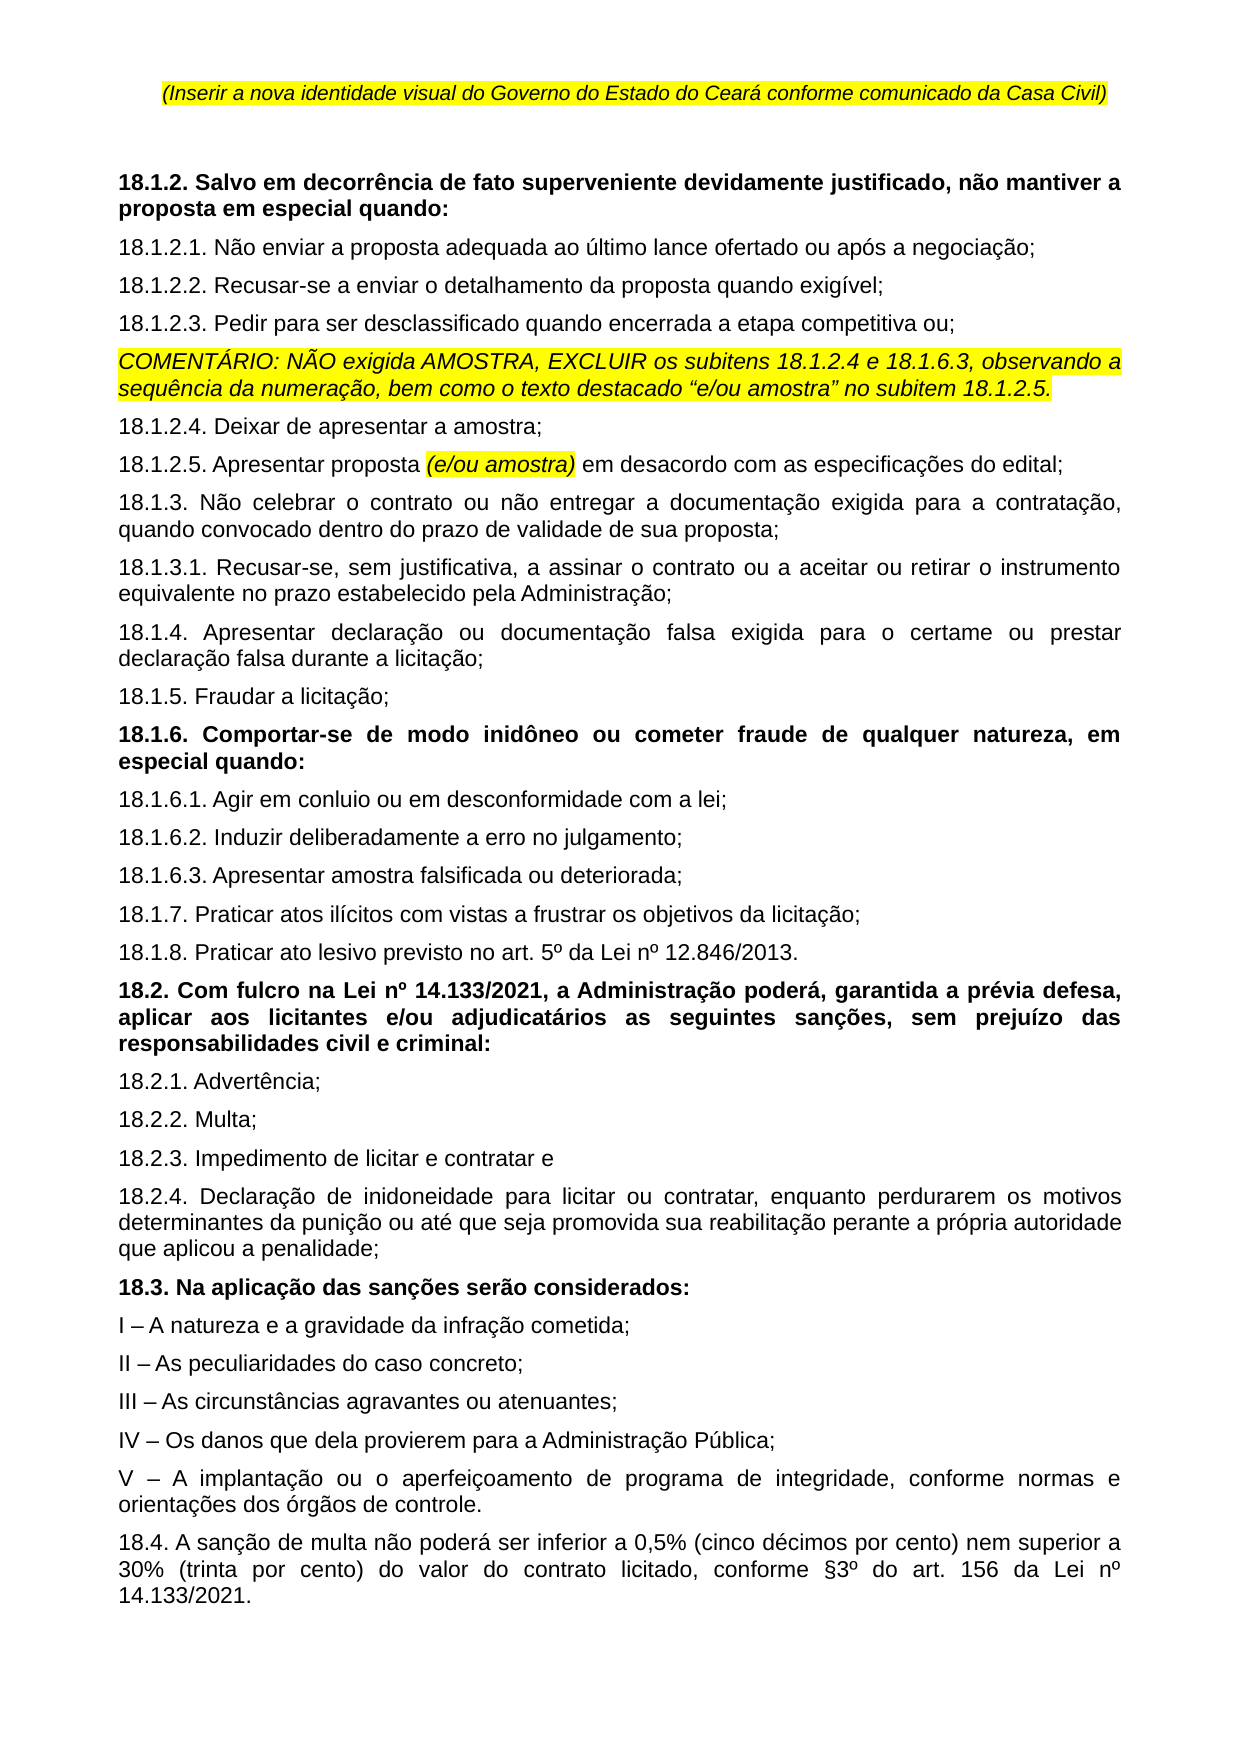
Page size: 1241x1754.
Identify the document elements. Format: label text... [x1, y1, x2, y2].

text 18.1.4. Apresentar declaração ou documentação falsa exigida para o certame ou prestar declaração falsa durante a licitação; [118, 618, 1122, 671]
text 18.2.1. Advertência; [118, 1068, 1122, 1094]
text 18.1.6.1. Agir em conluio ou em desconformidade com a lei; [118, 786, 1122, 812]
text 18.2.2. Multa; [118, 1106, 1122, 1133]
text I – A natureza e a gravidade da infração cometida; [118, 1312, 1122, 1338]
text 18.1.5. Fraudar a licitação; [118, 683, 1122, 709]
text 18.1.3. Não celebrar o contrato ou não entregar a documentação exigida para a contratação, quando convocado dentro do prazo de validade de sua proposta; [118, 489, 1122, 542]
text III – As circunstâncias agravantes ou atenuantes; [118, 1388, 1122, 1415]
text 18.1.6.3. Apresentar amostra falsificada ou deteriorada; [118, 862, 1122, 889]
text COMENTÁRIO: NÃO exigida AMOSTRA, EXCLUIR os subitens 18.1.2.4 e 18.1.6.3, observando a sequência da numeração, bem como o texto destacado “e/ou amostra” no subitem 18.1.2.5. [118, 348, 1122, 401]
text 18.4. A sanção de multa não poderá ser inferior a 0,5% (cinco décimos por cento) nem superior a 30% (trinta por cento) do valor do contrato licitado, conforme §3º do art. 156 da Lei nº 14.133/2021. [118, 1529, 1122, 1608]
text 18.2. Com fulcro na Lei nº 14.133/2021, a Administração poderá, garantida a prévia defesa, aplicar aos licitantes e/ou adjudicatários as seguintes sanções, sem prejuízo das responsabilidades civil e criminal: [118, 977, 1122, 1056]
text 18.1.7. Praticar atos ilícitos com vistas a frustrar os objetivos da licitação; [118, 901, 1122, 927]
text 18.1.3.1. Recusar-se, sem justificativa, a assinar o contrato ou a aceitar ou retirar o instrumento equivalente no prazo estabelecido pela Administração; [118, 554, 1122, 607]
text 18.1.2.2. Recusar-se a enviar o detalhamento da proposta quando exigível; [118, 272, 1122, 298]
text 18.1.6. Comportar-se de modo inidôneo ou cometer fraude de qualquer natureza, em especial quando: [118, 721, 1122, 774]
text 18.1.8. Praticar ato lesivo previsto no art. 5º da Lei nº 12.846/2013. [118, 939, 1122, 965]
text 18.2.3. Impedimento de licitar e contratar e [118, 1144, 1122, 1171]
text 18.3. Na aplicação das sanções serão considerados: [118, 1274, 1122, 1300]
text 18.1.2.1. Não enviar a proposta adequada ao último lance ofertado ou após a negociação; [118, 234, 1122, 260]
text 18.1.6.2. Induzir deliberadamente a erro no julgamento; [118, 824, 1122, 851]
text 18.1.2.5. Apresentar proposta (e/ou amostra) em desacordo com as especificações do edital; [118, 451, 1122, 477]
text II – As peculiaridades do caso concreto; [118, 1350, 1122, 1376]
text 18.2.4. Declaração de inidoneidade para licitar ou contratar, enquanto perdurarem os motivos determinantes da punição ou até que seja promovida sua reabilitação perante a própria autoridade que aplicou a penalidade; [118, 1183, 1122, 1262]
text IV – Os danos que dela provierem para a Administração Pública; [118, 1427, 1122, 1453]
text 18.1.2.3. Pedir para ser desclassificado quando encerrada a etapa competitiva ou; [118, 310, 1122, 336]
text V – A implantação ou o aperfeiçoamento de programa de integridade, conforme normas e orientações dos órgãos de controle. [118, 1465, 1122, 1517]
text 18.1.2. Salvo em decorrência de fato superveniente devidamente justificado, não mantiver a proposta em especial quando: [118, 169, 1122, 222]
text 18.1.2.4. Deixar de apresentar a amostra; [118, 413, 1122, 439]
